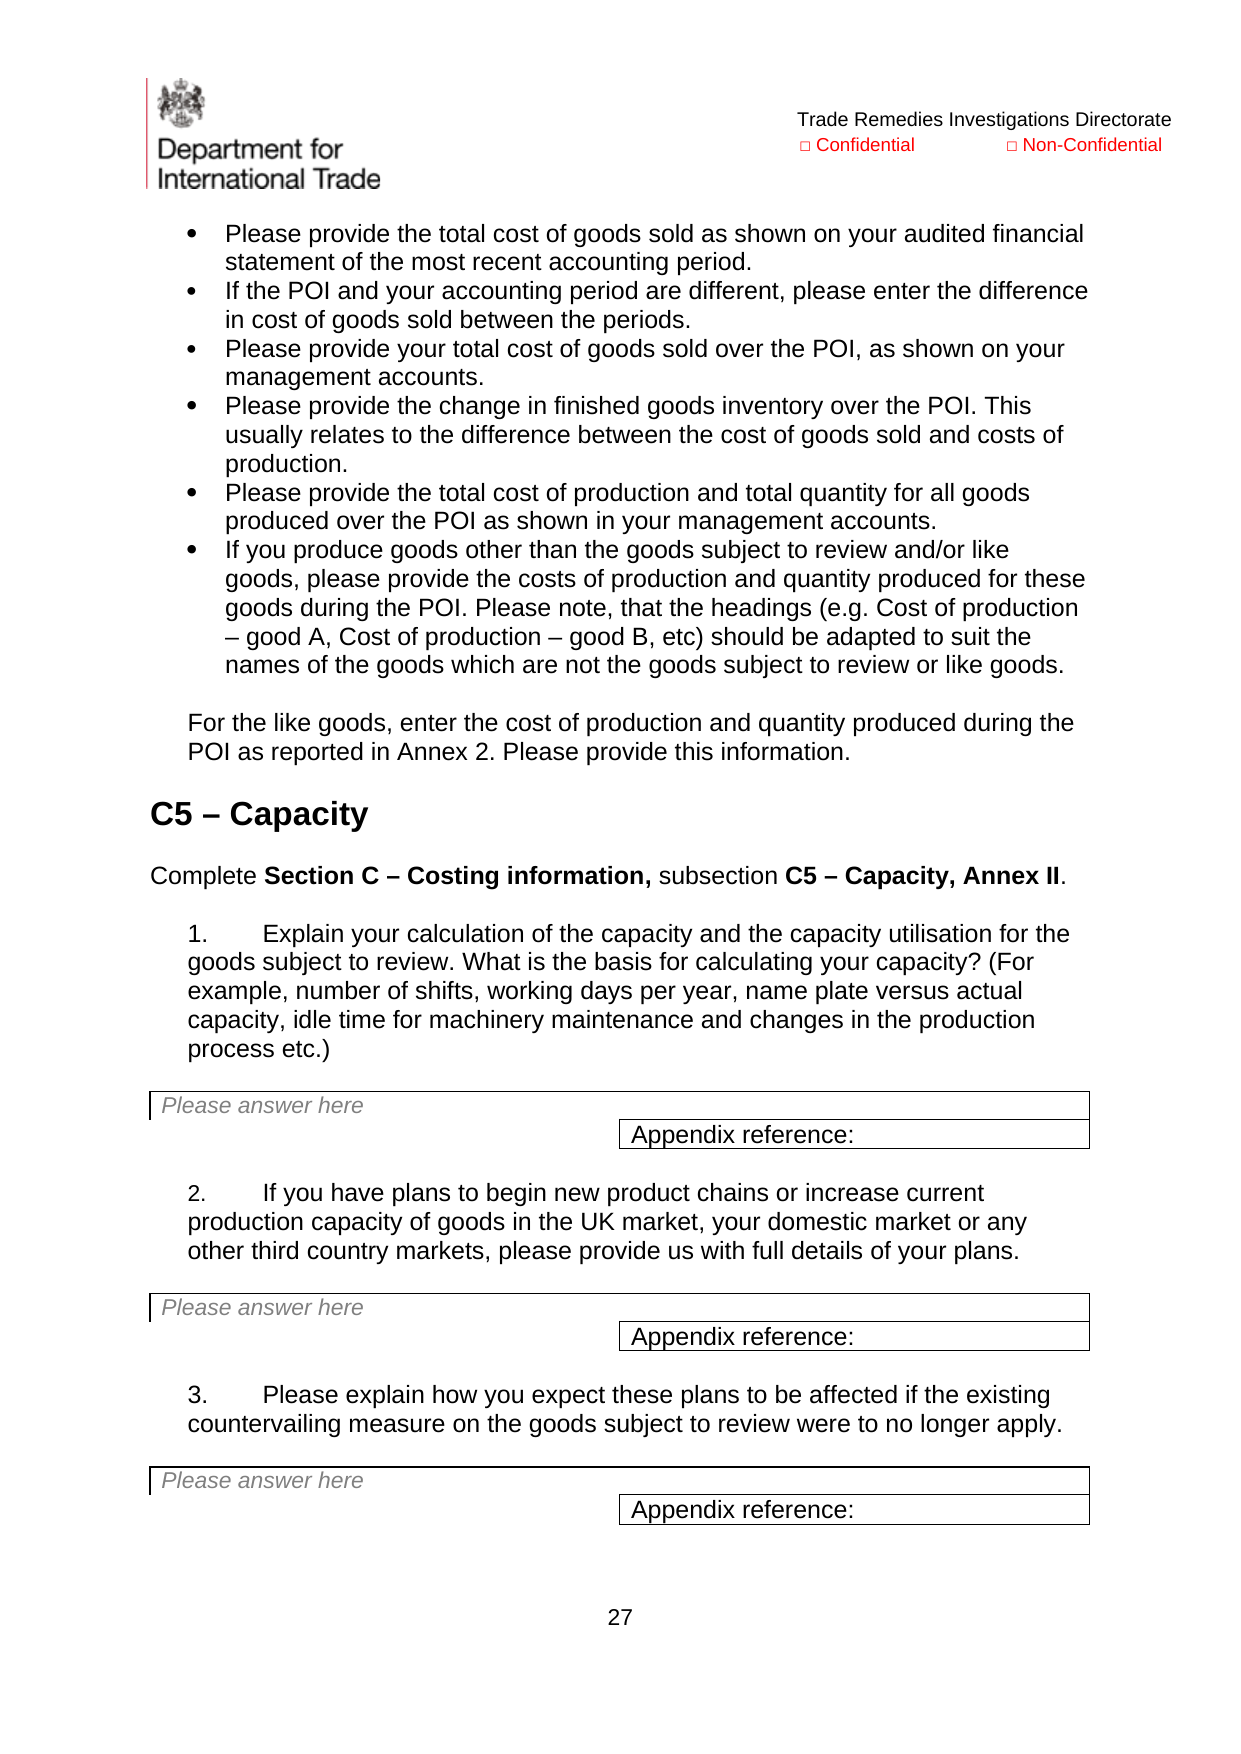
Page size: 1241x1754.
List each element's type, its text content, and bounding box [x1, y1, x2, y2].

list If you have plans to begin new product chains or increase current production capacity of goods in the UK market, your domestic market or any other third country markets, please provide us with full details of your plans. [187, 1178, 1090, 1264]
table_cell Appendix reference: [620, 1322, 1089, 1350]
list Please explain how you expect these plans to be affected if the existing countervailing measure on the goods subject to review were to no longer apply. [187, 1380, 1090, 1438]
list Please provide your total cost of goods sold over the POI, as shown on your management accounts. [187, 334, 1090, 391]
table_cell Appendix reference: [620, 1495, 1089, 1523]
list Explain your calculation of the capacity and the capacity utilisation for the goods subject to review. What is the basis for calculating your capacity? (For example, number of shifts, working days per year, name plate versus actual capacity, idle time for machinery maintenance and changes in the production process etc.) [187, 919, 1090, 1062]
table_cell Appendix reference: [620, 1120, 1089, 1148]
list Please provide the total cost of goods sold as shown on your audited financial statement of the most recent accounting period. [187, 218, 1090, 276]
text Complete Section C – Costing information, subsection C5 – Capacity, Annex II. [150, 861, 1090, 890]
list Please provide the total cost of production and total quantity for all goods produced over the POI as shown in your management accounts. [187, 477, 1090, 535]
subtitle C5 – Capacity [150, 794, 1090, 832]
table_header Please answer here [151, 1092, 1089, 1118]
table_header Please answer here [151, 1468, 1089, 1494]
list If the POI and your accounting period are different, please enter the difference in cost of goods sold between the periods. [187, 276, 1090, 334]
list If you produce goods other than the goods subject to review and/or like goods, please provide the costs of production and quantity produced for these goods during the POI. Please note, that the headings (e.g. Cost of production – good A, Cost of production – good B, etc) should be adapted to suit the names of the goods which are not the goods subject to review or like goods. [187, 535, 1090, 679]
list Please provide the change in finished goods inventory over the POI. This usually relates to the difference between the cost of goods sold and costs of production. [187, 391, 1090, 477]
text For the like goods, enter the cost of production and quantity produced during the POI as reported in Annex 2. Please provide this information. [187, 708, 1090, 765]
table_header Please answer here [151, 1294, 1089, 1321]
table_cell [150, 1322, 619, 1350]
table_cell [150, 1495, 619, 1523]
table_cell [150, 1120, 619, 1148]
